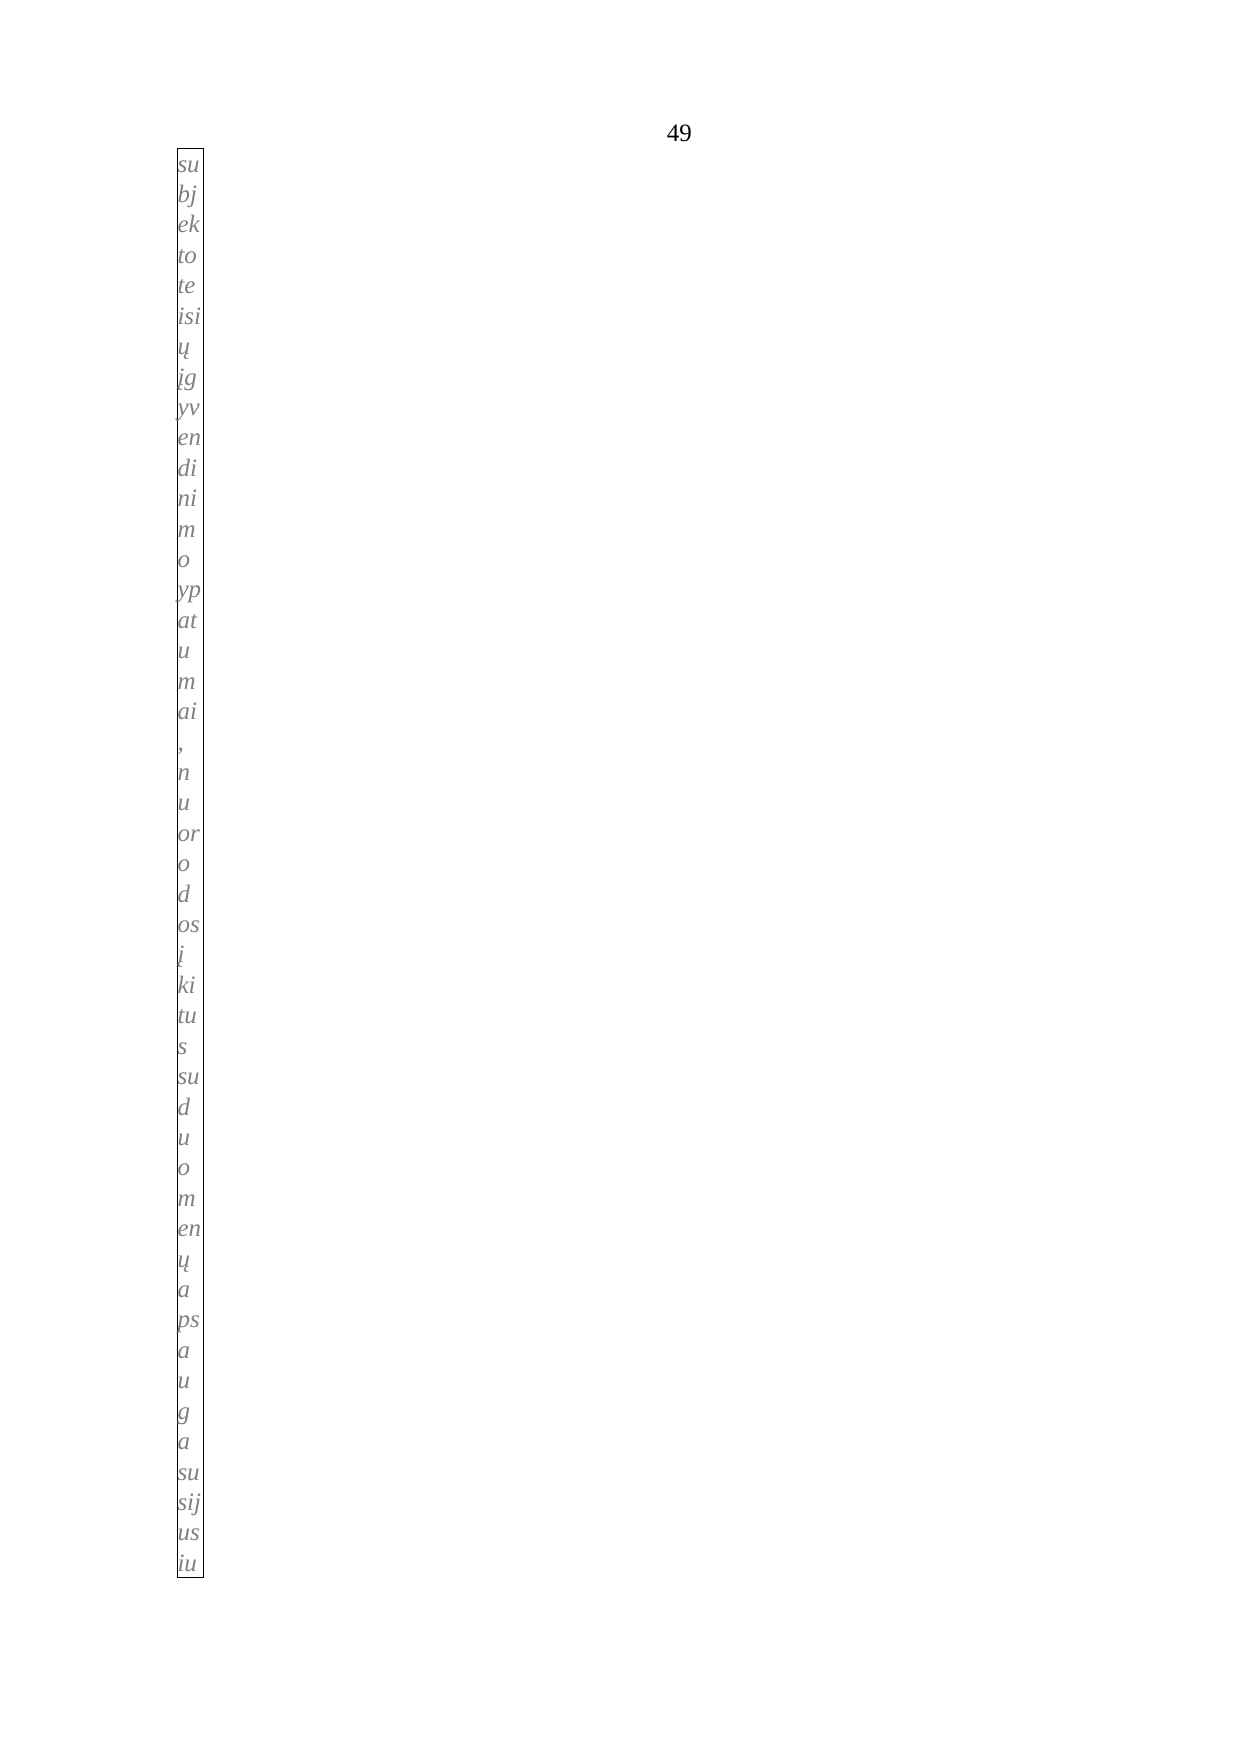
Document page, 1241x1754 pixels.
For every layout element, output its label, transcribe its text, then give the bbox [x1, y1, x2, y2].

table_cell subjekto teisių įgyvendinimo ypatumai, nuorodos į kitus su duomenų apsauga susijusiu [178, 149, 203, 1577]
